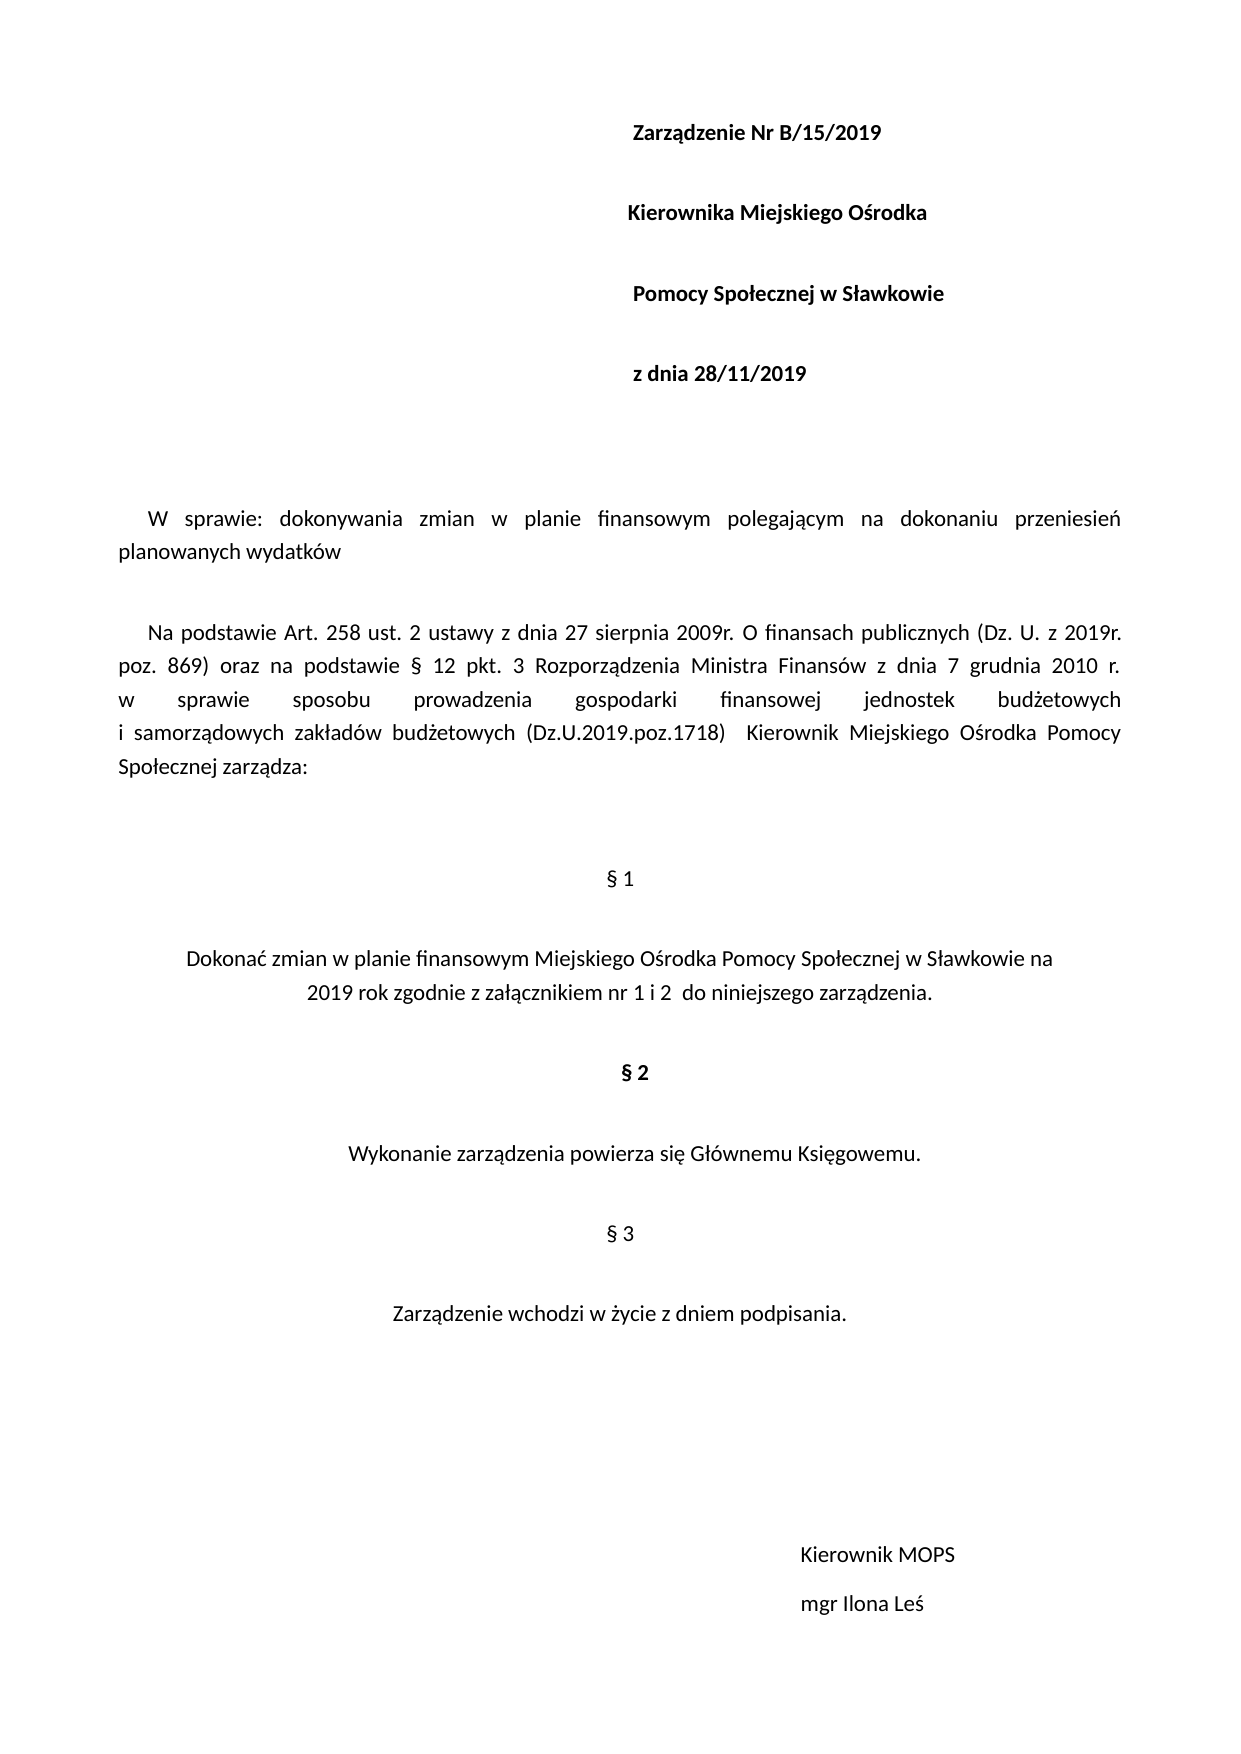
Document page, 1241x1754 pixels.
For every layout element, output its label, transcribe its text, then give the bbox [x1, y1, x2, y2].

text mgr Ilona Leś [780, 1589, 1122, 1617]
text Zarządzenie Nr B/15/2019 [633, 118, 1122, 146]
text Kierownika Miejskiego Ośrodka [118, 198, 1122, 226]
text § 1 [118, 864, 1122, 892]
text Wykonanie zarządzenia powierza się Głównemu Księgowemu. [148, 1139, 1122, 1167]
text Pomocy Społecznej w Sławkowie [633, 279, 1122, 307]
text § 3 [118, 1219, 1122, 1247]
text Kierownik MOPS [780, 1541, 1122, 1569]
text z dnia 28/11/2019 [633, 359, 1122, 387]
text Zarządzenie wchodzi w życie z dniem podpisania. [118, 1299, 1122, 1327]
text W sprawie: dokonywania zmian w planie finansowym polegającym na dokonaniu przeniesień planowanych wydatków [118, 504, 1122, 565]
text § 2 [148, 1058, 1122, 1086]
text Na podstawie Art. 258 ust. 2 ustawy z dnia 27 sierpnia 2009r. O finansach publicznych (Dz. U. z 2019r. poz. 869) oraz na podstawie § 12 pkt. 3 Rozporządzenia Ministra Finansów z dnia 7 grudnia 2010 r. w sprawie sposobu prowadzenia gospodarki finansowej jednostek budżetowych i samorządowych zakładów budżetowych (Dz.U.2019.poz.1718) Kierownik Miejskiego Ośrodka Pomocy Społecznej zarządza: [118, 618, 1122, 780]
text Dokonać zmian w planie finansowym Miejskiego Ośrodka Pomocy Społecznej w Sławkowie na 2019 rok zgodnie z załącznikiem nr 1 i 2 do niniejszego zarządzenia. [118, 944, 1122, 1006]
